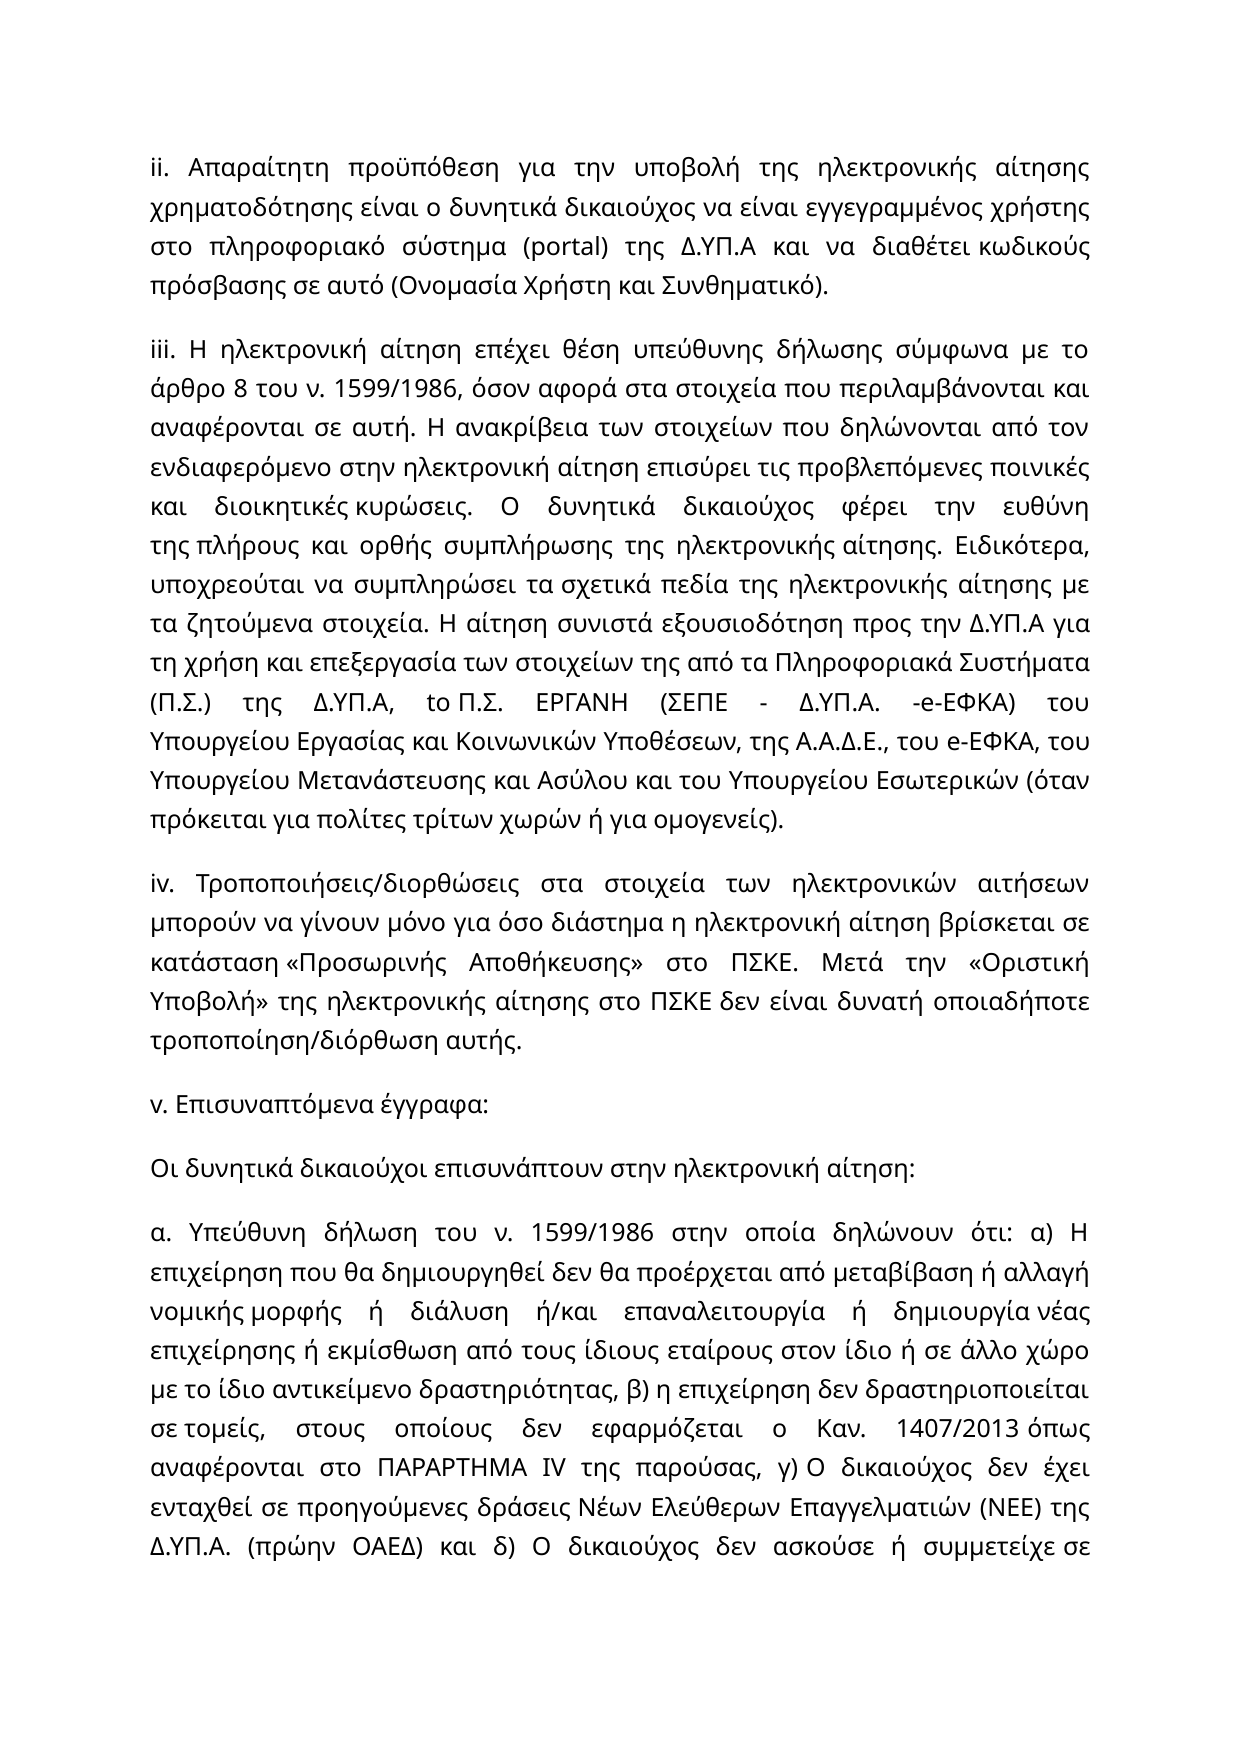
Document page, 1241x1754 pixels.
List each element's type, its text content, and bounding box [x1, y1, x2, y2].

text α. Υπεύθυνη δήλωση του ν. 1599/1986 στην οποία δηλώνουν ότι: α) Η επιχείρηση που θα δημιουργηθεί δεν θα προέρχεται από μεταβίβαση ή αλλαγή νομικής μορφής ή διάλυση ή/και επαναλειτουργία ή δημιουργία νέας επιχείρησης ή εκμίσθωση από τους ίδιους εταίρους στον ίδιο ή σε άλλο χώρο με το ίδιο αντικείμενο δραστηριότητας, β) η επιχείρηση δεν δραστηριοποιείται σε τομείς, στους οποίους δεν εφαρμόζεται ο Καν. 1407/2013 όπως αναφέρονται στο ΠΑΡΑΡΤΗΜΑ IV της παρούσας, γ) Ο δικαιούχος δεν έχει ενταχθεί σε προηγούμενες δράσεις Νέων Ελεύθερων Επαγγελματιών (ΝΕΕ) της Δ.ΥΠ.Α. (πρώην ΟΑΕΔ) και δ) Ο δικαιούχος δεν ασκούσε ή συμμετείχε σε [150, 1215, 1090, 1562]
text Οι δυνητικά δικαιούχοι επισυνάπτουν στην ηλεκτρονική αίτηση: [150, 1151, 1090, 1185]
text iii. Η ηλεκτρονική αίτηση επέχει θέση υπεύθυνης δήλωσης σύμφωνα με το άρθρο 8 του ν. 1599/1986, όσον αφορά στα στοιχεία που περιλαμβάνονται και αναφέρονται σε αυτή. Η ανακρίβεια των στοιχείων που δηλώνονται από τον ενδιαφερόμενο στην ηλεκτρονική αίτηση επισύρει τις προβλεπόμενες ποινικές και διοικητικές κυρώσεις. Ο δυνητικά δικαιούχος φέρει την ευθύνη της πλήρους και ορθής συμπλήρωσης της ηλεκτρονικής αίτησης. Ειδικότερα, υποχρεούται να συμπληρώσει τα σχετικά πεδία της ηλεκτρονικής αίτησης με τα ζητούμενα στοιχεία. Η αίτηση συνιστά εξουσιοδότηση προς την Δ.ΥΠ.Α για τη χρήση και επεξεργασία των στοιχείων της από τα Πληροφοριακά Συστήματα (Π.Σ.) της Δ.ΥΠ.Α, to Π.Σ. ΕΡΓΑΝΗ (ΣΕΠΕ - Δ.ΥΠ.Α. -e-ΕΦΚΑ) του Υπουργείου Εργασίας και Κοινωνικών Υποθέσεων, της Α.Α.Δ.Ε., του e-ΕΦΚΑ, του Υπουργείου Μετανάστευσης και Ασύλου και του Υπουργείου Εσωτερικών (όταν πρόκειται για πολίτες τρίτων χωρών ή για ομογενείς). [150, 332, 1090, 836]
text iv. Τροποποιήσεις/διορθώσεις στα στοιχεία των ηλεκτρονικών αιτήσεων μπορούν να γίνουν μόνο για όσο διάστημα η ηλεκτρονική αίτηση βρίσκεται σε κατάσταση «Προσωρινής Αποθήκευσης» στο ΠΣΚΕ. Μετά την «Οριστική Υποβολή» της ηλεκτρονικής αίτησης στο ΠΣΚΕ δεν είναι δυνατή οποιαδήποτε τροποποίηση/διόρθωση αυτής. [150, 866, 1090, 1057]
text v. Επισυναπτόμενα έγγραφα: [150, 1087, 1090, 1121]
text ii. Απαραίτητη προϋπόθεση για την υποβολή της ηλεκτρονικής αίτησης χρηματοδότησης είναι ο δυνητικά δικαιούχος να είναι εγγεγραμμένος χρήστης στο πληροφοριακό σύστημα (portal) της Δ.ΥΠ.Α και να διαθέτει κωδικούς πρόσβασης σε αυτό (Ονομασία Χρήστη και Συνθηματικό). [150, 150, 1090, 302]
